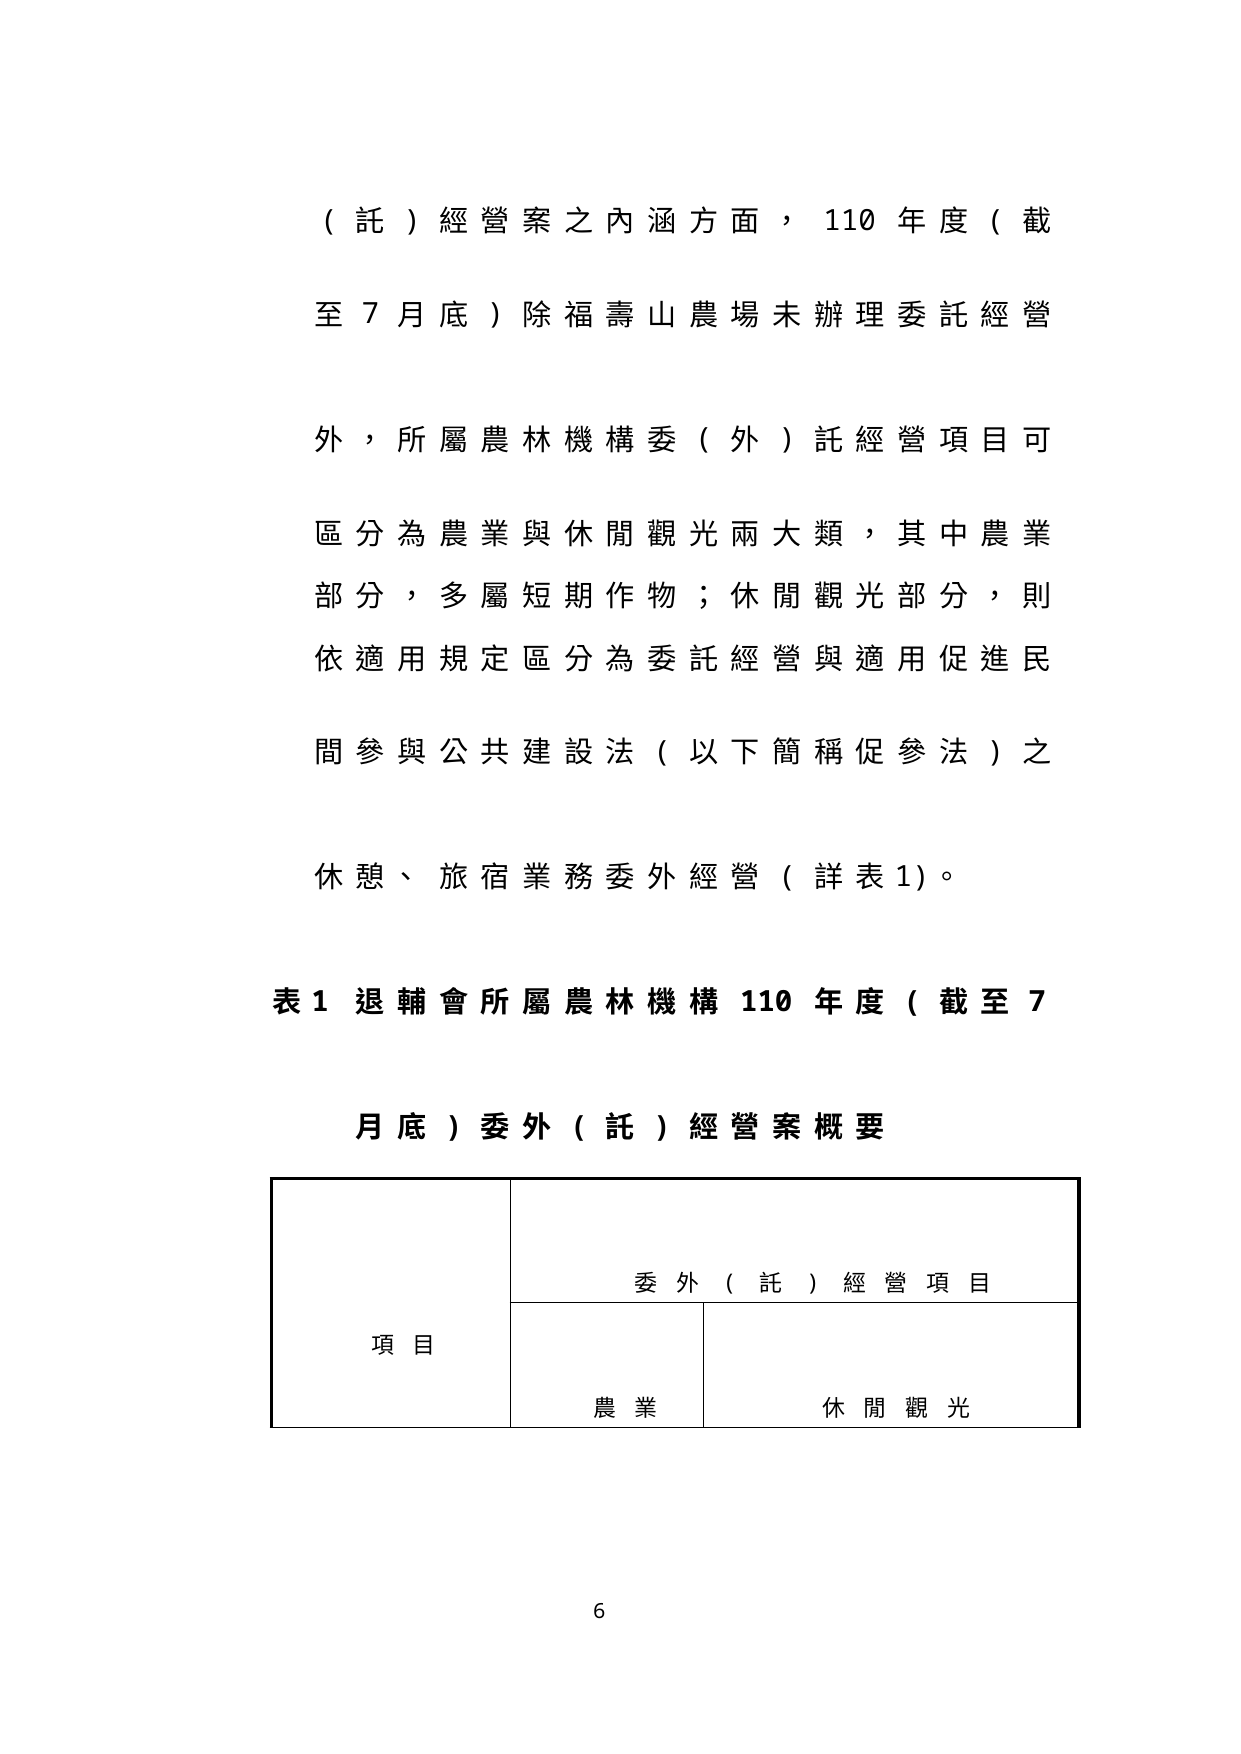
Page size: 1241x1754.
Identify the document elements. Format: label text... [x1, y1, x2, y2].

table_cell 休閒觀光 [704, 1303, 1077, 1427]
table_header 委外(託)經營項目 [511, 1180, 1077, 1302]
text (託)經營案之內涵方面，110年度(截至7月底)除福壽山農場未辦理委託經營外，所屬農林機構委(外)託經營項目可區分為農業與休閒觀光兩大類，其中農業部分，多屬短期作物；休閒觀光部分，則依適用規定區分為委託經營與適用促進民間參與公共建設法(以下簡稱促參法)之休憩、旅宿業務委外經營(詳表1)。 [245, 177, 1058, 927]
table_cell 農業 [511, 1303, 703, 1427]
table_header 項目 [273, 1180, 510, 1427]
text 表1 退輔會所屬農林機構110年度(截至7月底)委外(託)經營案概要 [252, 927, 1058, 1177]
